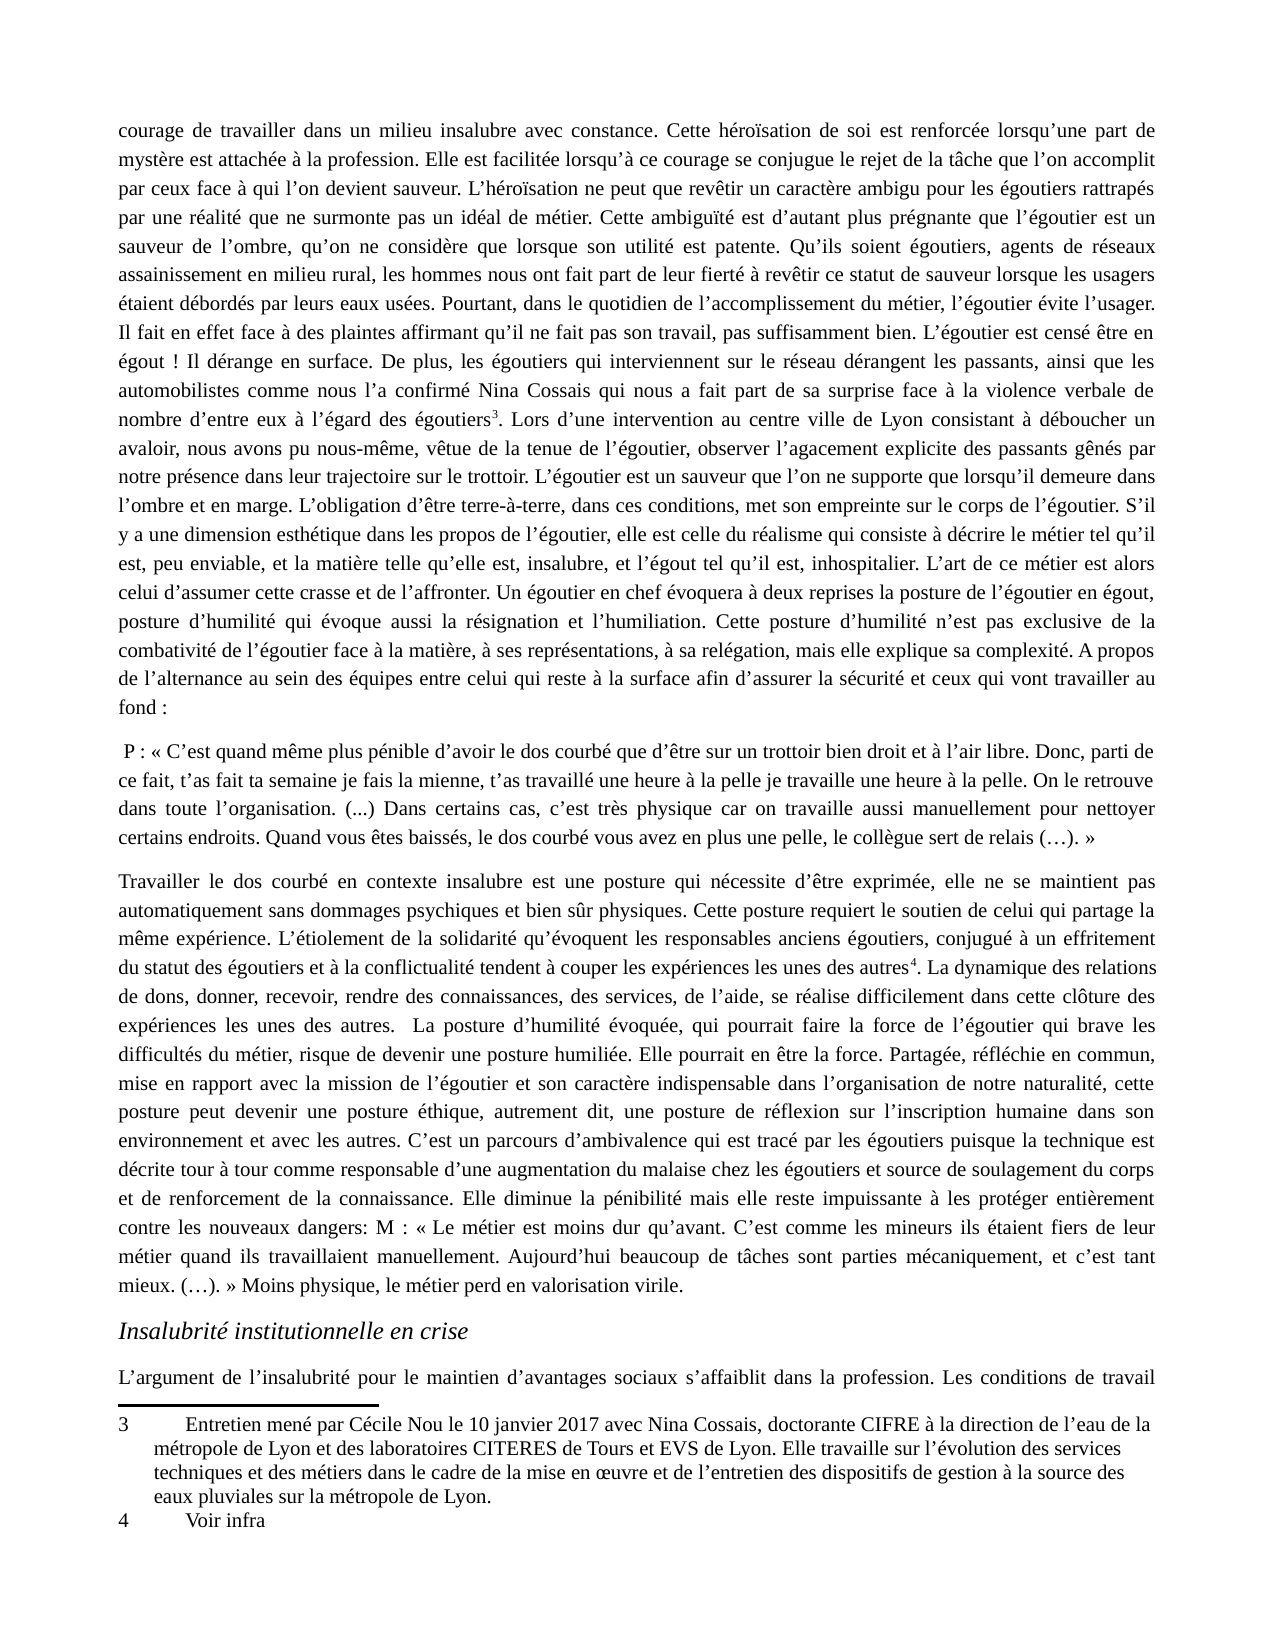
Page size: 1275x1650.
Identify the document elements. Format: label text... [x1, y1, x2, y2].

text P : « C’est quand même plus pénible d’avoir le dos courbé que d’être sur un trottoir bien droit et à l’air libre. Donc, parti de ce fait, t’as fait ta semaine je fais la mienne, t’as travaillé une heure à la pelle je travaille une heure à la pelle. On le retrouve dans toute l’organisation. (...) Dans certains cas, c’est très physique car on travaille aussi manuellement pour nettoyer certains endroits. Quand vous êtes baissés, le dos courbé vous avez en plus une pelle, le collègue sert de relais (…). » [118, 739, 1157, 849]
subtitle Insalubrité institutionnelle en crise [118, 1316, 1157, 1345]
text Travailler le dos courbé en contexte insalubre est une posture qui nécessite d’être exprimée, elle ne se maintient pas automatiquement sans dommages psychiques et bien sûr physiques. Cette posture requiert le soutien de celui qui partage la même expérience. L’étiolement de la solidarité qu’évoquent les responsables anciens égoutiers, conjugué à un effritement du statut des égoutiers et à la conflictualité tendent à couper les expériences les unes des autres. La dynamique des relations de dons, donner, recevoir, rendre des connaissances, des services, de l’aide, se réalise difficilement dans cette clôture des expériences les unes des autres. La posture d’humilité évoquée, qui pourrait faire la force de l’égoutier qui brave les difficultés du métier, risque de devenir une posture humiliée. Elle pourrait en être la force. Partagée, réfléchie en commun, mise en rapport avec la mission de l’égoutier et son caractère indispensable dans l’organisation de notre naturalité, cette posture peut devenir une posture éthique, autrement dit, une posture de réflexion sur l’inscription humaine dans son environnement et avec les autres. C’est un parcours d’ambivalence qui est tracé par les égoutiers puisque la technique est décrite tour à tour comme responsable d’une augmentation du malaise chez les égoutiers et source de soulagement du corps et de renforcement de la connaissance. Elle diminue la pénibilité mais elle reste impuissante à les protéger entièrement contre les nouveaux dangers: M : « Le métier est moins dur qu’avant. C’est comme les mineurs ils étaient fiers de leur métier quand ils travaillaient manuellement. Aujourd’hui beaucoup de tâches sont parties mécaniquement, et c’est tant mieux. (…). » Moins physique, le métier perd en valorisation virile. [118, 869, 1157, 1297]
text L’argument de l’insalubrité pour le maintien d’avantages sociaux s’affaiblit dans la profession. Les conditions de travail [118, 1365, 1157, 1389]
text Entretien mené par Cécile Nou le 10 janvier 2017 avec Nina Cossais, doctorante CIFRE à la direction de l’eau de la métropole de Lyon et des laboratoires CITERES de Tours et EVS de Lyon. Elle travaille sur l’évolution des services techniques et des métiers dans le cadre de la mise en œuvre et de l’entretien des dispositifs de gestion à la source des eaux pluviales sur la métropole de Lyon. [118, 1412, 1157, 1508]
text Voir infra [118, 1508, 1157, 1532]
text courage de travailler dans un milieu insalubre avec constance. Cette héroïsation de soi est renforcée lorsqu’une part de mystère est attachée à la profession. Elle est facilitée lorsqu’à ce courage se conjugue le rejet de la tâche que l’on accomplit par ceux face à qui l’on devient sauveur. L’héroïsation ne peut que revêtir un caractère ambigu pour les égoutiers rattrapés par une réalité que ne surmonte pas un idéal de métier. Cette ambiguïté est d’autant plus prégnante que l’égoutier est un sauveur de l’ombre, qu’on ne considère que lorsque son utilité est patente. Qu’ils soient égoutiers, agents de réseaux assainissement en milieu rural, les hommes nous ont fait part de leur fierté à revêtir ce statut de sauveur lorsque les usagers étaient débordés par leurs eaux usées. Pourtant, dans le quotidien de l’accomplissement du métier, l’égoutier évite l’usager. Il fait en effet face à des plaintes affirmant qu’il ne fait pas son travail, pas suffisamment bien. L’égoutier est censé être en égout ! Il dérange en surface. De plus, les égoutiers qui interviennent sur le réseau dérangent les passants, ainsi que les automobilistes comme nous l’a confirmé Nina Cossais qui nous a fait part de sa surprise face à la violence verbale de nombre d’entre eux à l’égard des égoutiers. Lors d’une intervention au centre ville de Lyon consistant à déboucher un avaloir, nous avons pu nous-même, vêtue de la tenue de l’égoutier, observer l’agacement explicite des passants gênés par notre présence dans leur trajectoire sur le trottoir. L’égoutier est un sauveur que l’on ne supporte que lorsqu’il demeure dans l’ombre et en marge. L’obligation d’être terre-à-terre, dans ces conditions, met son empreinte sur le corps de l’égoutier. S’il y a une dimension esthétique dans les propos de l’égoutier, elle est celle du réalisme qui consiste à décrire le métier tel qu’il est, peu enviable, et la matière telle qu’elle est, insalubre, et l’égout tel qu’il est, inhospitalier. L’art de ce métier est alors celui d’assumer cette crasse et de l’affronter. Un égoutier en chef évoquera à deux reprises la posture de l’égoutier en égout, posture d’humilité qui évoque aussi la résignation et l’humiliation. Cette posture d’humilité n’est pas exclusive de la combativité de l’égoutier face à la matière, à ses représentations, à sa relégation, mais elle explique sa complexité. A propos de l’alternance au sein des équipes entre celui qui reste à la surface afin d’assurer la sécurité et ceux qui vont travailler au fond : [118, 118, 1157, 719]
